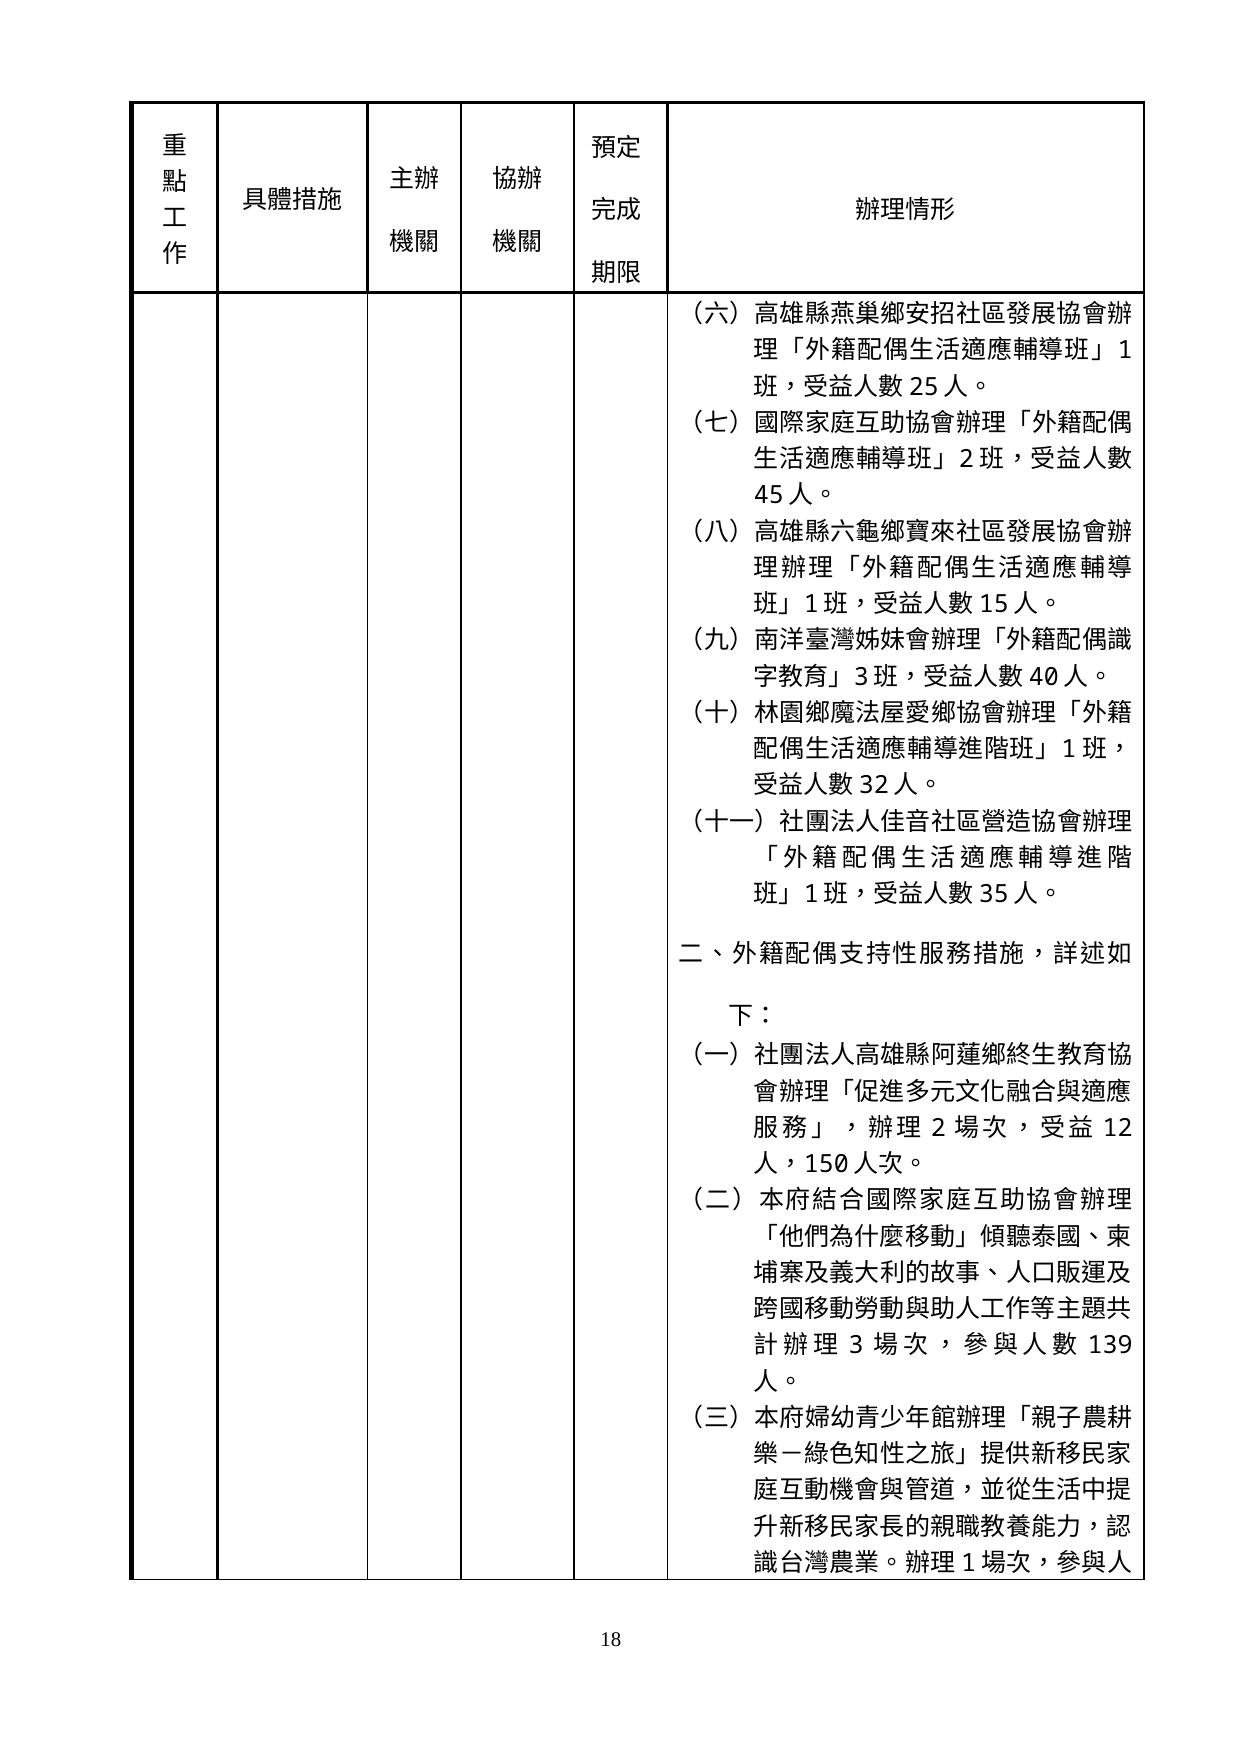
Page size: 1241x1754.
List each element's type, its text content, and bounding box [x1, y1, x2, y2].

table_header 辦理情形 [669, 104, 1143, 291]
table_header 重點工作 [134, 104, 216, 291]
table_cell [462, 294, 573, 1578]
table_header 協辦 機關 [462, 104, 573, 291]
table_header 主辦 機關 [369, 104, 460, 291]
table_cell [134, 294, 216, 1578]
table_cell [575, 294, 667, 1578]
table_cell （六）高雄縣燕巢鄉安招社區發展協會辦理「外籍配偶生活適應輔導班」1班，受益人數25人。 （七）國際家庭互助協會辦理「外籍配偶生活適應輔導班」2班，受益人數45人。 （八）高雄縣六龜鄉寶來社區發展協會辦理辦理「外籍配偶生活適應輔導班」1班，受益人數15人。 （九）南洋臺灣姊妹會辦理「外籍配偶識字教育」3班，受益人數40人。 （十）林園鄉魔法屋愛鄉協會辦理「外籍配偶生活適應輔導進階班」1班，受益人數32人。 （十一）社團法人佳音社區營造協會辦理「外籍配偶生活適應輔導進階班」1班，受益人數35人。 二、外籍配偶支持性服務措施，詳述如下： （一）社團法人高雄縣阿蓮鄉終生教育協會辦理「促進多元文化融合與適應服務」，辦理2場次，受益12人，150人次。 （二）本府結合國際家庭互助協會辦理「他們為什麼移動」傾聽泰國、柬埔寨及義大利的故事、人口販運及跨國移動勞動與助人工作等主題共計辦理3場次，參與人數139人。 （三）本府婦幼青少年館辦理「親子農耕樂－綠色知性之旅」提供新移民家庭互動機會與管道，並從生活中提升新移民家長的親職教養能力，認識台灣農業。辦理1場次，參與人 [668, 294, 1143, 1578]
table_cell [219, 294, 367, 1578]
table_cell [368, 294, 460, 1578]
table_header 具體措施 [219, 104, 366, 291]
table_header 預定完成期限 [575, 104, 666, 291]
